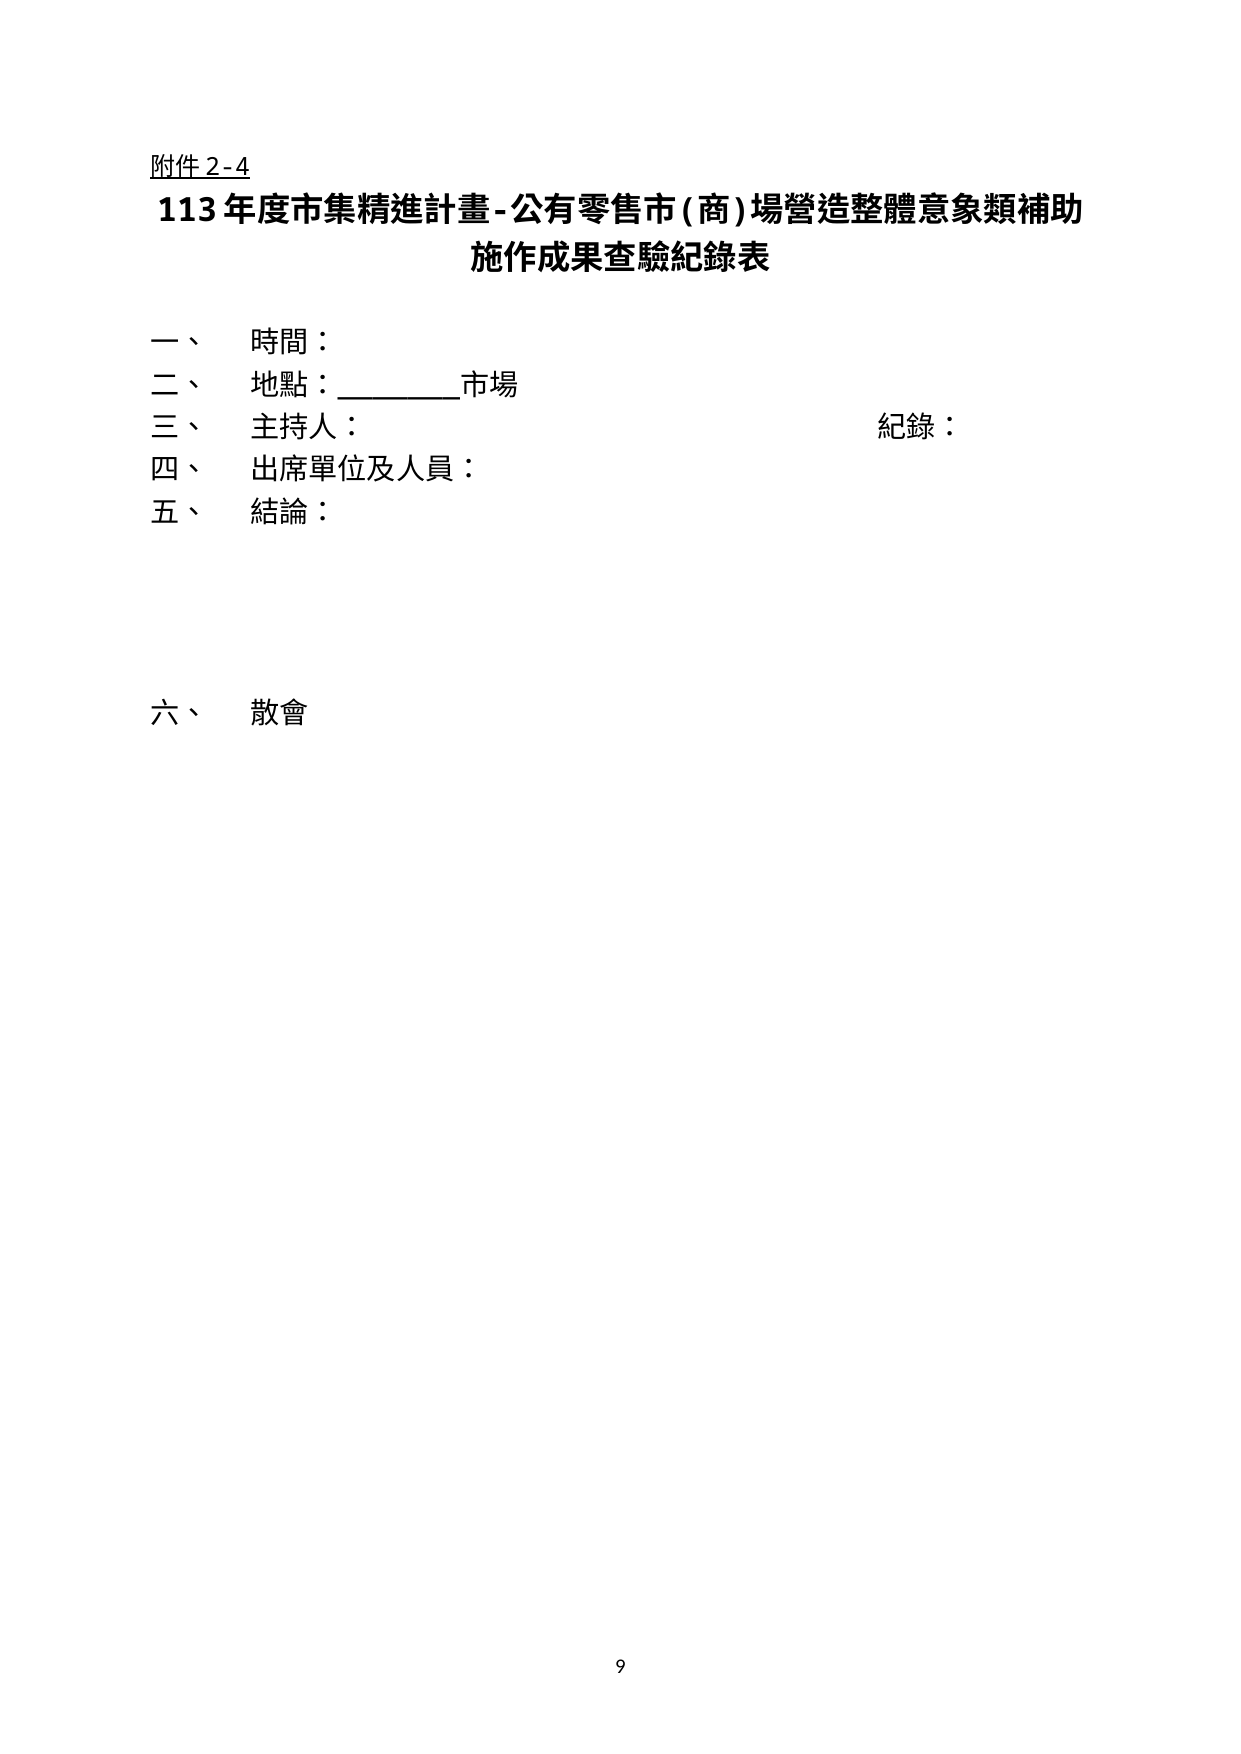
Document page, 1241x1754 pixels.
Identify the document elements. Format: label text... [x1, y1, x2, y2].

text 六、 散會 [150, 689, 1090, 732]
text 二、 地點：_______市場 [150, 361, 1090, 403]
text 施作成果查驗紀錄表 [150, 231, 1090, 279]
text 四、 出席單位及人員： [150, 446, 1090, 488]
text 三、 主持人： 紀錄： [150, 403, 1090, 446]
text 113年度市集精進計畫-公有零售市(商)場營造整體意象類補助 [150, 182, 1090, 231]
text 附件2-4 [150, 146, 1090, 182]
text 五、 結論： [150, 488, 1090, 531]
text 一、 時間： [150, 319, 1090, 361]
